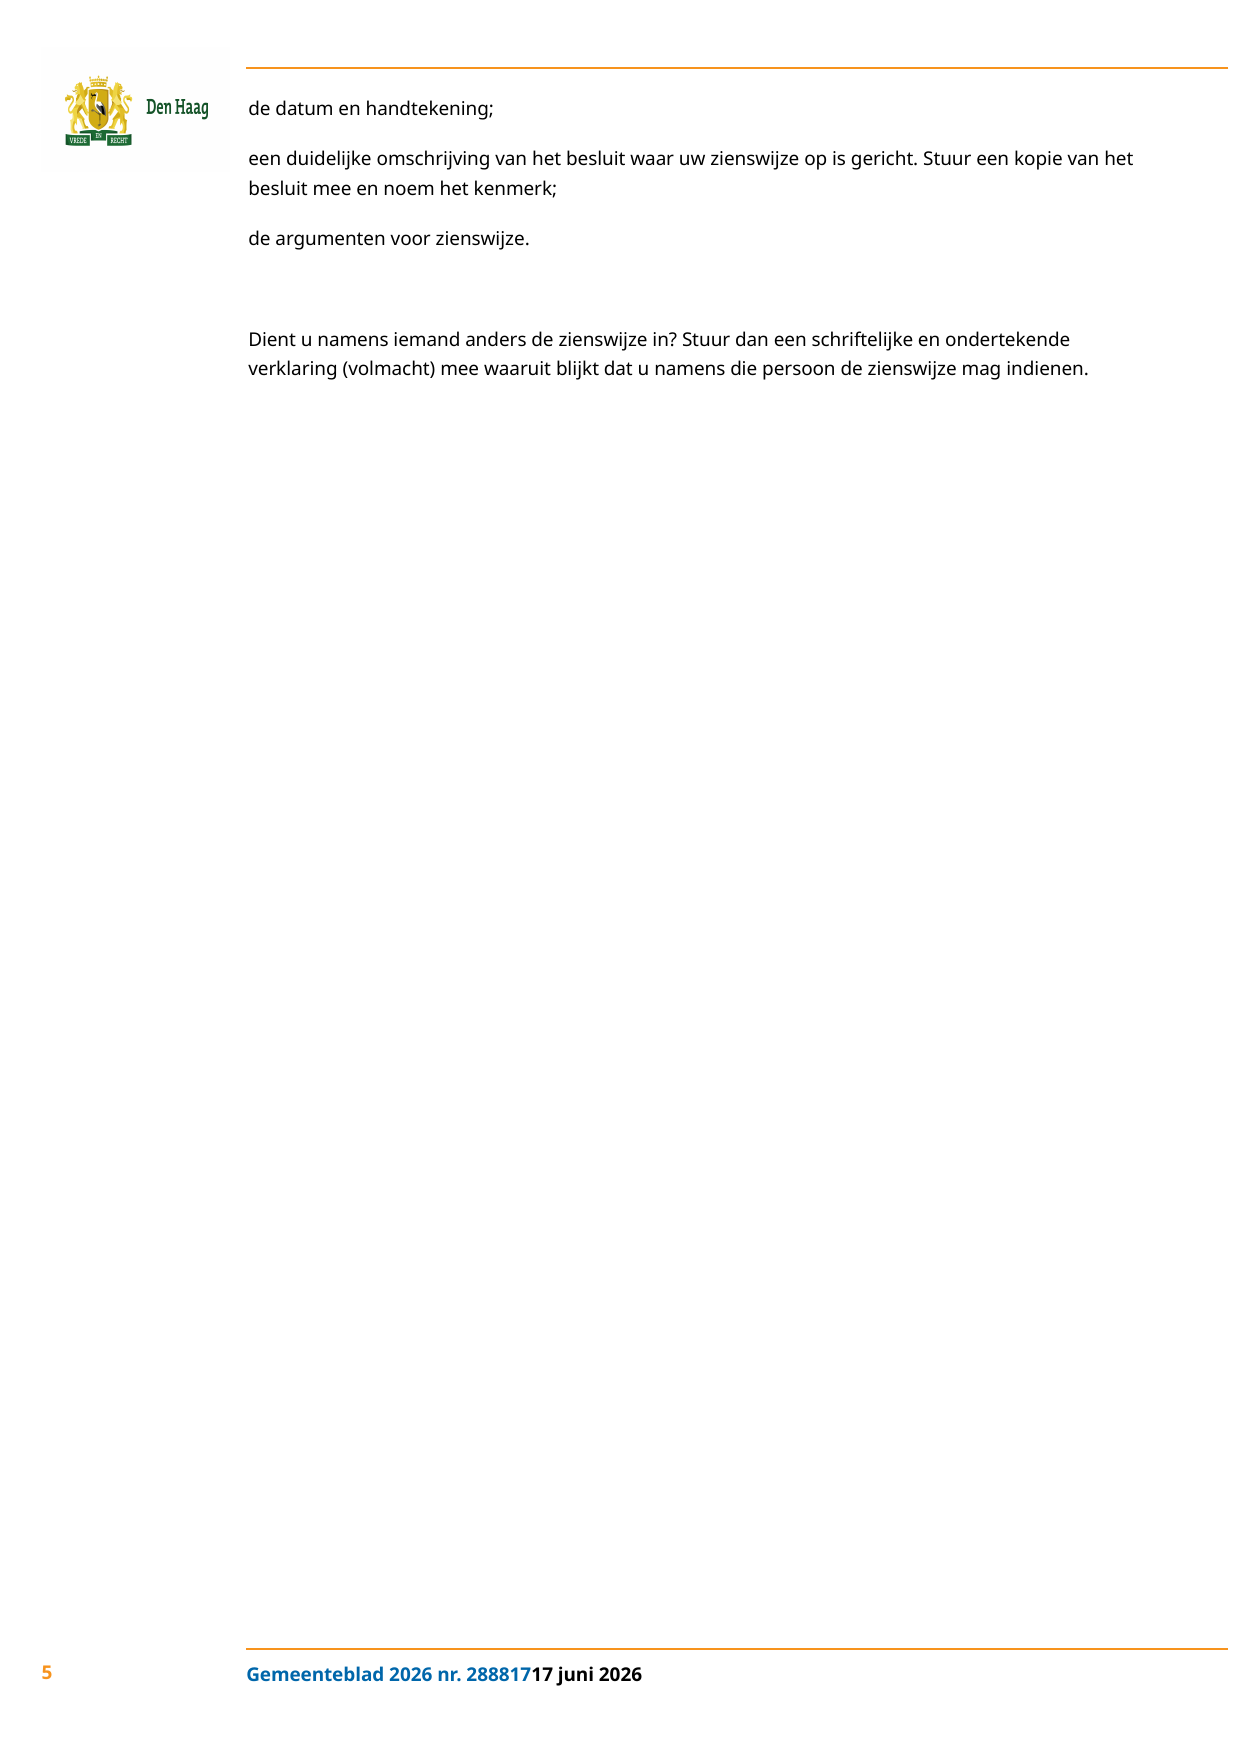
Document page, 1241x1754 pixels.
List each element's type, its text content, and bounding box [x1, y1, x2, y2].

text een duidelijke omschrijving van het besluit waar uw zienswijze op is gericht. Stuur een kopie van het besluit mee en noem het kenmerk; [248, 145, 1152, 201]
picture [41, 47, 231, 172]
text de argumenten voor zienswijze. [248, 225, 1152, 251]
text de datum en handtekening; [248, 95, 1152, 121]
text Dient u namens iemand anders de zienswijze in? Stuur dan een schriftelijke en ondertekende verklaring (volmacht) mee waaruit blijkt dat u namens die persoon de zienswijze mag indienen. [248, 326, 1152, 381]
